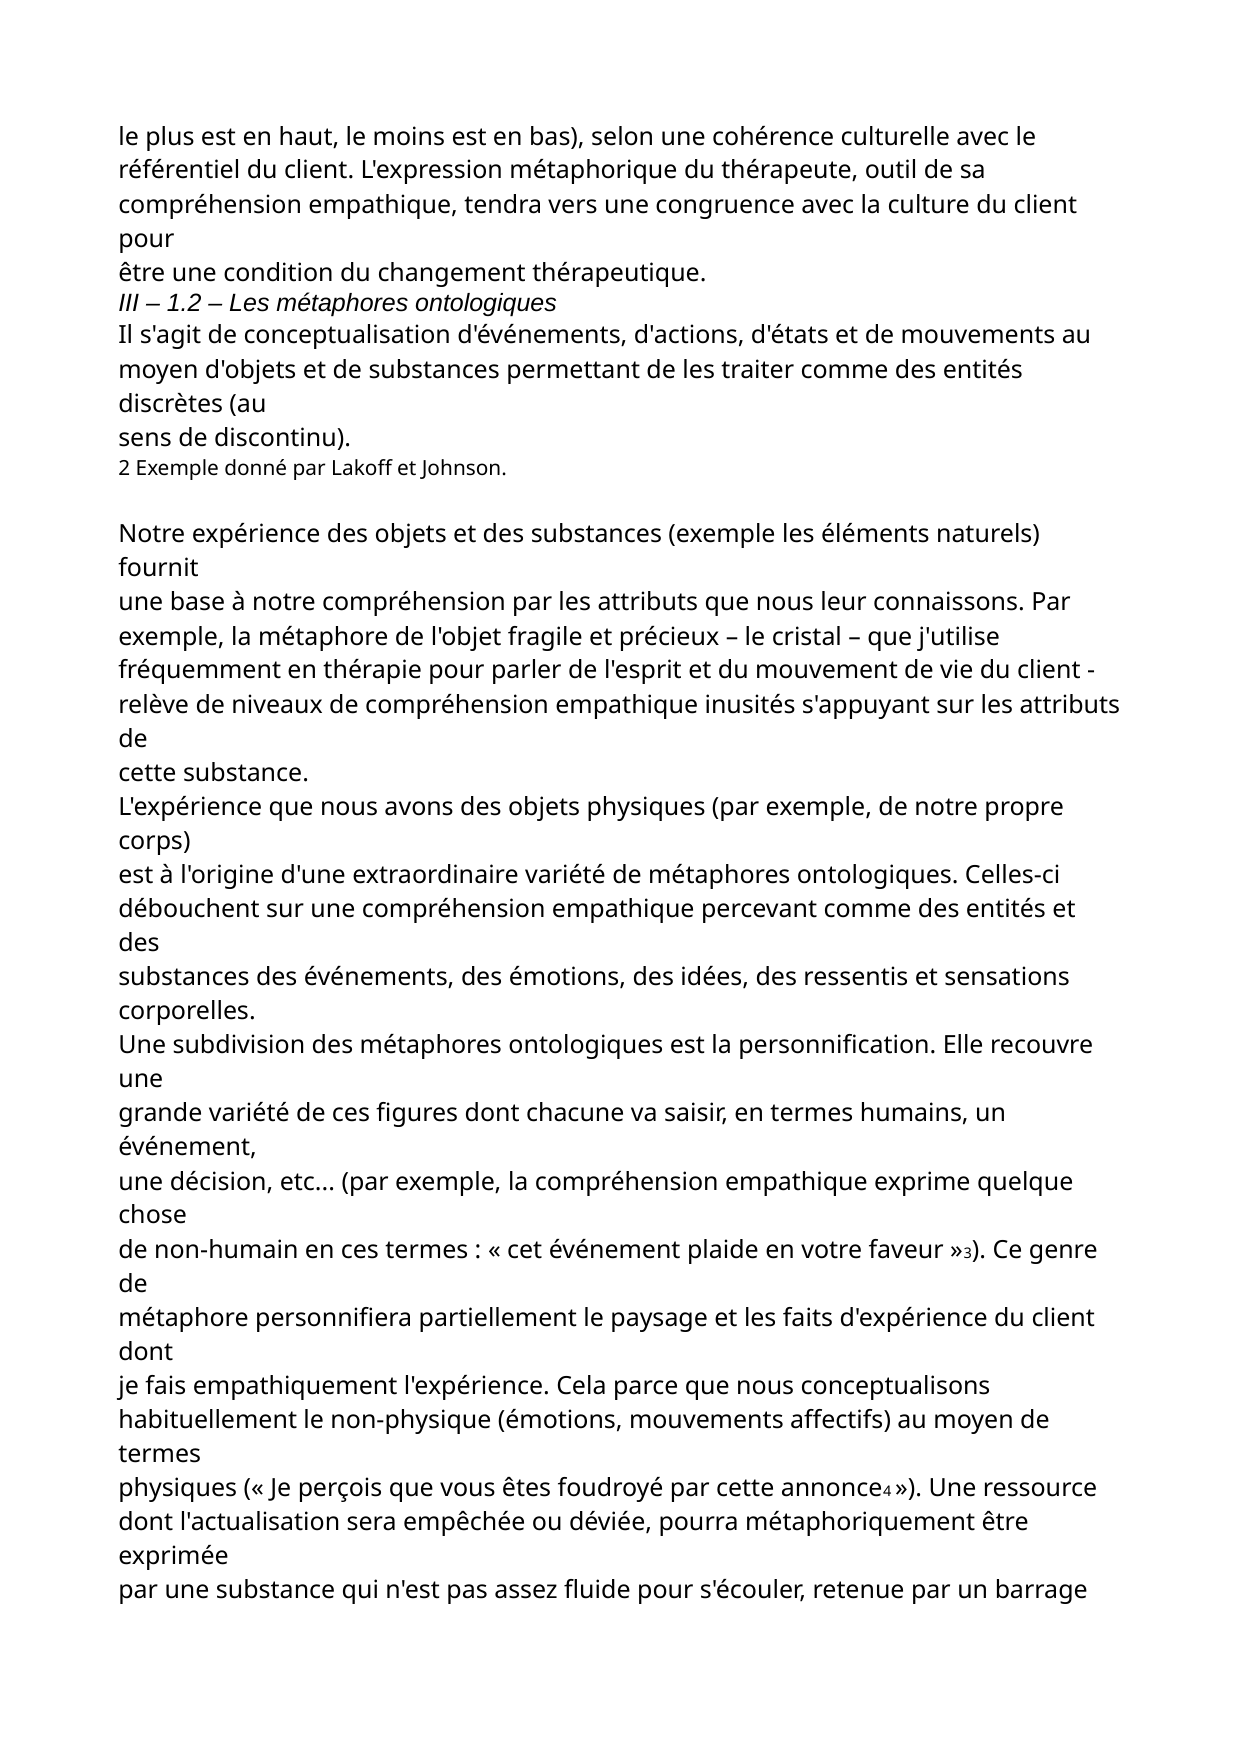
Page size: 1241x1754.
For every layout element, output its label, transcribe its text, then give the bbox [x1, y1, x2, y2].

text référentiel du client. L'expression métaphorique du thérapeute, outil de sa [118, 152, 1122, 186]
text débouchent sur une compréhension empathique percevant comme des entités et des [118, 891, 1122, 959]
text compréhension empathique, tendra vers une congruence avec la culture du client pour [118, 186, 1122, 254]
text moyen d'objets et de substances permettant de les traiter comme des entités discrètes (au [118, 351, 1122, 419]
text III – 1.2 – Les métaphores ontologiques [118, 288, 1122, 317]
text je fais empathiquement l'expérience. Cela parce que nous conceptualisons [118, 1367, 1122, 1402]
text Une subdivision des métaphores ontologiques est la personnification. Elle recouvre une [118, 1027, 1122, 1095]
text une base à notre compréhension par les attributs que nous leur connaissons. Par [118, 584, 1122, 618]
text Il s'agit de conceptualisation d'événements, d'actions, d'états et de mouvements au [118, 317, 1122, 351]
text sens de discontinu). [118, 419, 1122, 453]
text métaphore personnifiera partiellement le paysage et les faits d'expérience du client dont [118, 1299, 1122, 1367]
text fréquemment en thérapie pour parler de l'esprit et du mouvement de vie du client - [118, 652, 1122, 686]
text Notre expérience des objets et des substances (exemple les éléments naturels) fournit [118, 516, 1122, 584]
text est à l'origine d'une extraordinaire variété de métaphores ontologiques. Celles-ci [118, 857, 1122, 891]
text physiques (« Je perçois que vous êtes foudroyé par cette annonce4 »). Une ressource [118, 1470, 1122, 1504]
text relève de niveaux de compréhension empathique inusités s'appuyant sur les attributs de [118, 686, 1122, 754]
text être une condition du changement thérapeutique. [118, 254, 1122, 288]
text par une substance qui n'est pas assez fluide pour s'écouler, retenue par un barrage [118, 1572, 1122, 1606]
text de non-humain en ces termes : « cet événement plaide en votre faveur »3). Ce genre de [118, 1231, 1122, 1299]
text substances des événements, des émotions, des idées, des ressentis et sensations [118, 959, 1122, 993]
text grande variété de ces figures dont chacune va saisir, en termes humains, un événement, [118, 1095, 1122, 1163]
text le plus est en haut, le moins est en bas), selon une cohérence culturelle avec le [118, 118, 1122, 152]
text 2 Exemple donné par Lakoff et Johnson. [118, 453, 1122, 482]
text une décision, etc... (par exemple, la compréhension empathique exprime quelque chose [118, 1163, 1122, 1231]
text habituellement le non-physique (émotions, mouvements affectifs) au moyen de termes [118, 1402, 1122, 1470]
text corporelles. [118, 993, 1122, 1027]
text dont l'actualisation sera empêchée ou déviée, pourra métaphoriquement être exprimée [118, 1504, 1122, 1572]
text cette substance. [118, 754, 1122, 788]
text exemple, la métaphore de l'objet fragile et précieux – le cristal – que j'utilise [118, 618, 1122, 652]
text L'expérience que nous avons des objets physiques (par exemple, de notre propre corps) [118, 788, 1122, 857]
